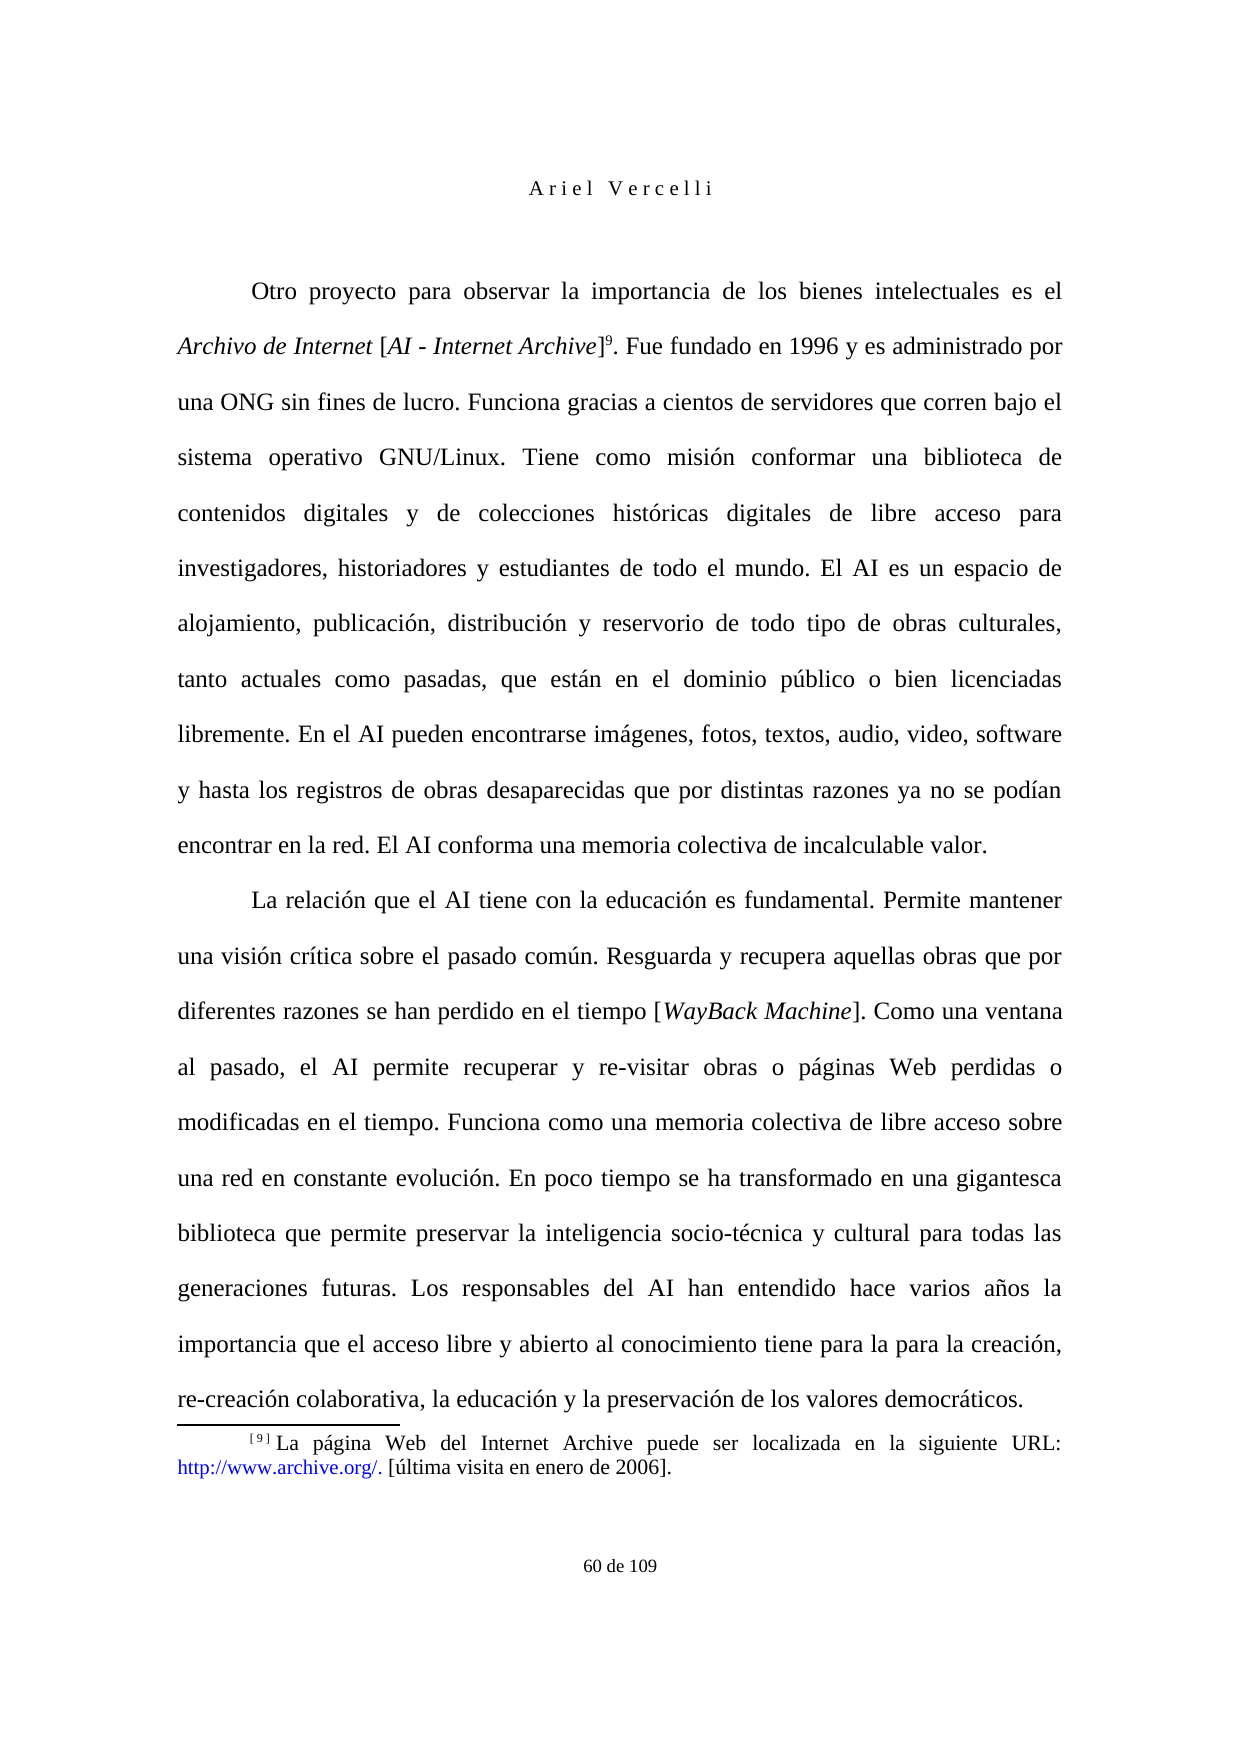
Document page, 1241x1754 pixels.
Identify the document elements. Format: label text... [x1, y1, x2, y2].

text Otro proyecto para observar la importancia de los bienes intelectuales es el Archivo de Internet [AI - Internet Archive]. Fue fundado en 1996 y es administrado por una ONG sin fines de lucro. Funciona gracias a cientos de servidores que corren bajo el sistema operativo GNU/Linux. Tiene como misión conformar una biblioteca de contenidos digitales y de colecciones históricas digitales de libre acceso para investigadores, historiadores y estudiantes de todo el mundo. El AI es un espacio de alojamiento, publicación, distribución y reservorio de todo tipo de obras culturales, tanto actuales como pasadas, que están en el dominio público o bien licenciadas libremente. En el AI pueden encontrarse imágenes, fotos, textos, audio, video, software y hasta los registros de obras desaparecidas que por distintas razones ya no se podían encontrar en la red. El AI conforma una memoria colectiva de incalculable valor. [177, 277, 1063, 859]
text La relación que el AI tiene con la educación es fundamental. Permite mantener una visión crítica sobre el pasado común. Resguarda y recupera aquellas obras que por diferentes razones se han perdido en el tiempo [WayBack Machine]. Como una ventana al pasado, el AI permite recuperar y re-visitar obras o páginas Web perdidas o modificadas en el tiempo. Funciona como una memoria colectiva de libre acceso sobre una red en constante evolución. En poco tiempo se ha transformado en una gigantesca biblioteca que permite preservar la inteligencia socio-técnica y cultural para todas las generaciones futuras. Los responsables del AI han entendido hace varios años la importancia que el acceso libre y abierto al conocimiento tiene para la para la creación, re-creación colaborativa, la educación y la preservación de los valores democráticos. [177, 887, 1063, 1413]
text La página Web del Internet Archive puede ser localizada en la siguiente URL: http://www.archive.org/. [última visita en enero de 2006]. [177, 1431, 1063, 1479]
